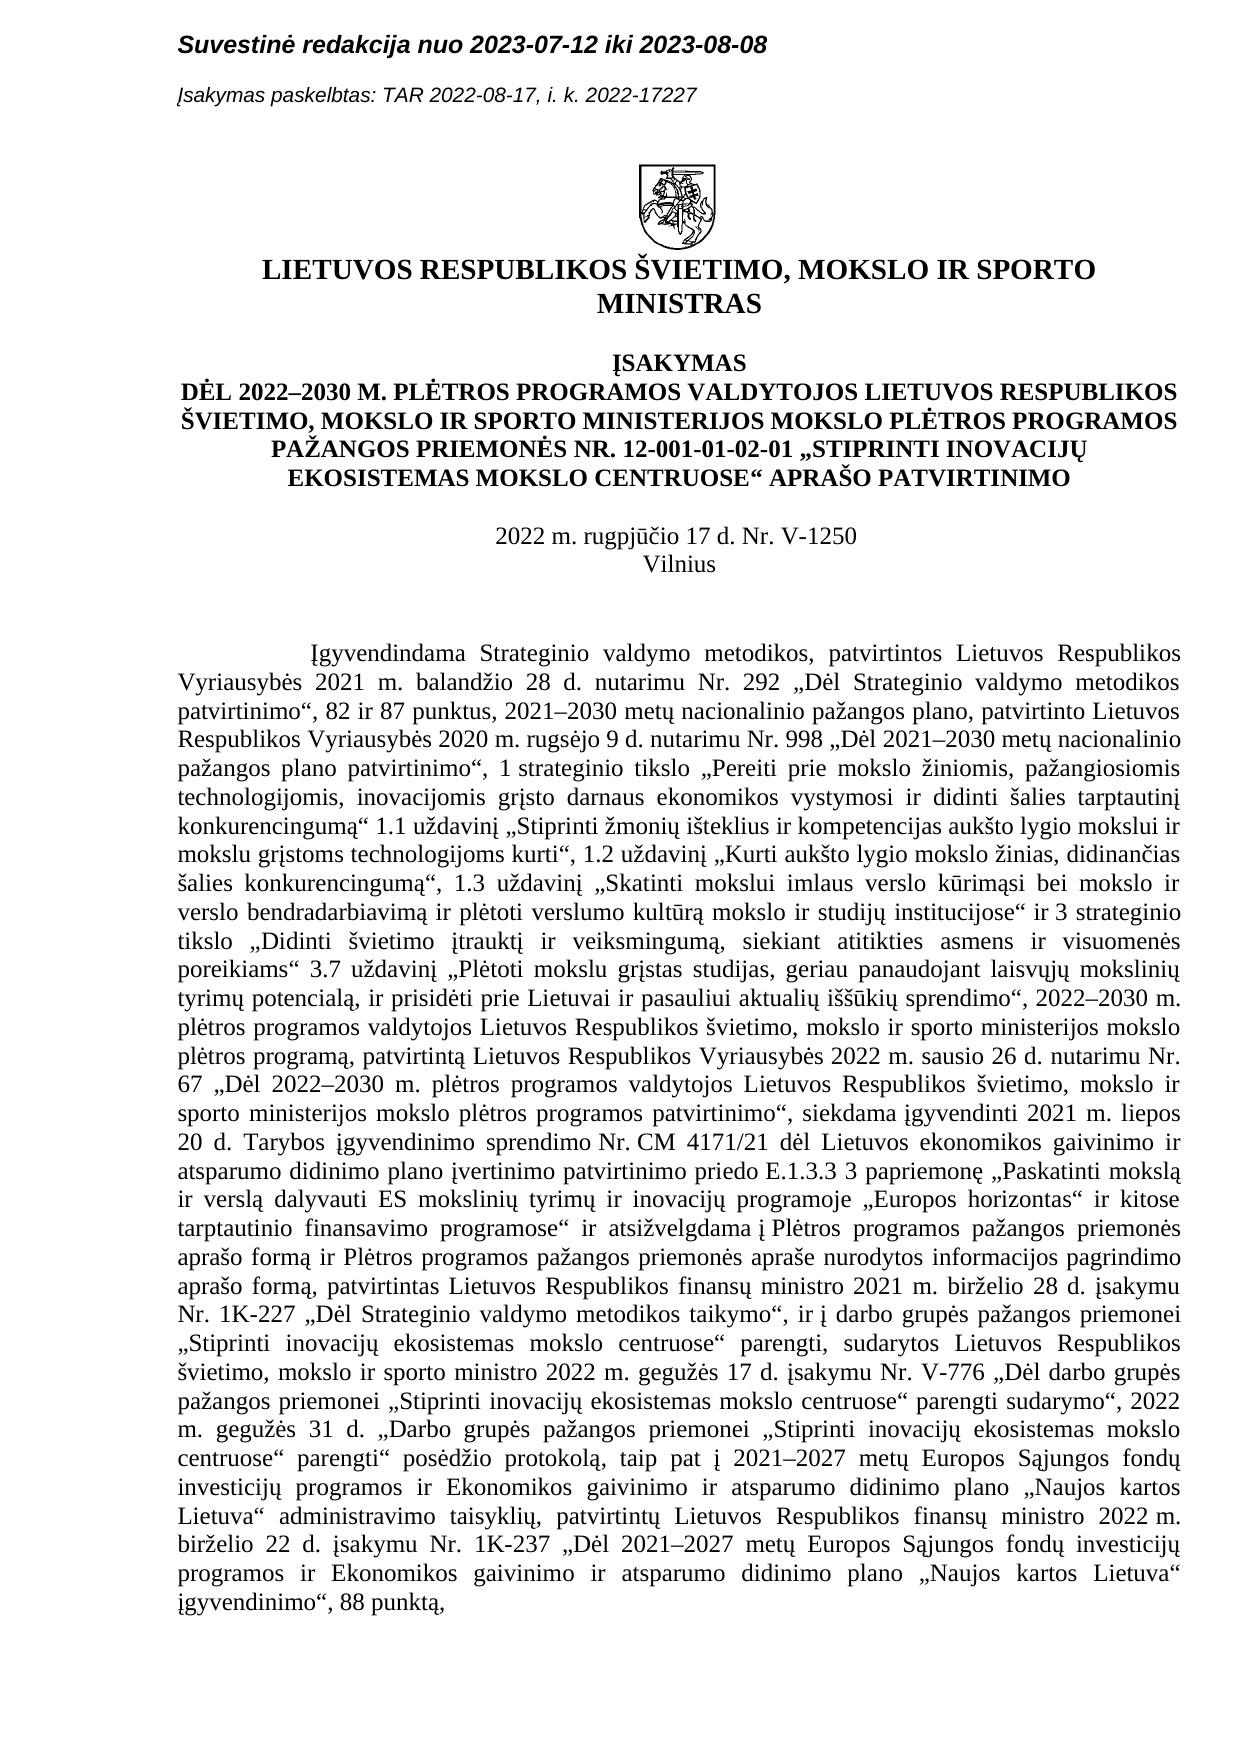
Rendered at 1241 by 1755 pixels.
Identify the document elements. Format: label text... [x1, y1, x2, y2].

text Vilnius [177, 549, 1181, 578]
text Įgyvendindama Strateginio valdymo metodikos, patvirtintos Lietuvos Respublikos Vyriausybės 2021 m. balandžio 28 d. nutarimu Nr. 292 „Dėl Strateginio valdymo metodikos patvirtinimo“, 82 ir 87 punktus, 2021–2030 metų nacionalinio pažangos plano, patvirtinto Lietuvos Respublikos Vyriausybės 2020 m. rugsėjo 9 d. nutarimu Nr. 998 „Dėl 2021–2030 metų nacionalinio pažangos plano patvirtinimo“, 1 strateginio tikslo „Pereiti prie mokslo žiniomis, pažangiosiomis technologijomis, inovacijomis grįsto darnaus ekonomikos vystymosi ir didinti šalies tarptautinį konkurencingumą“ 1.1 uždavinį „Stiprinti žmonių išteklius ir kompetencijas aukšto lygio mokslui ir mokslu grįstoms technologijoms kurti“, 1.2 uždavinį „Kurti aukšto lygio mokslo žinias, didinančias šalies konkurencingumą“, 1.3 uždavinį „Skatinti mokslui imlaus verslo kūrimąsi bei mokslo ir verslo bendradarbiavimą ir plėtoti verslumo kultūrą mokslo ir studijų institucijose“ ir 3 strateginio tikslo „Didinti švietimo įtrauktį ir veiksmingumą, siekiant atitikties asmens ir visuomenės poreikiams“ 3.7 uždavinį „Plėtoti mokslu grįstas studijas, geriau panaudojant laisvųjų mokslinių tyrimų potencialą, ir prisidėti prie Lietuvai ir pasauliui aktualių iššūkių sprendimo“, 2022–2030 m. plėtros programos valdytojos Lietuvos Respublikos švietimo, mokslo ir sporto ministerijos mokslo plėtros programą, patvirtintą Lietuvos Respublikos Vyriausybės 2022 m. sausio 26 d. nutarimu Nr. 67 „Dėl 2022–2030 m. plėtros programos valdytojos Lietuvos Respublikos švietimo, mokslo ir sporto ministerijos mokslo plėtros programos patvirtinimo“, siekdama įgyvendinti 2021 m. liepos 20 d. Tarybos įgyvendinimo sprendimo Nr. CM 4171/21 dėl Lietuvos ekonomikos gaivinimo ir atsparumo didinimo plano įvertinimo patvirtinimo priedo E.1.3.3 3 papriemonę „Paskatinti mokslą ir verslą dalyvauti ES mokslinių tyrimų ir inovacijų programoje „Europos horizontas“ ir kitose tarptautinio finansavimo programose“ ir atsižvelgdama į Plėtros programos pažangos priemonės aprašo formą ir Plėtros programos pažangos priemonės apraše nurodytos informacijos pagrindimo aprašo formą, patvirtintas Lietuvos Respublikos finansų ministro 2021 m. birželio 28 d. įsakymu Nr. 1K-227 „Dėl Strateginio valdymo metodikos taikymo“, ir į darbo grupės pažangos priemonei „Stiprinti inovacijų ekosistemas mokslo centruose“ parengti, sudarytos Lietuvos Respublikos švietimo, mokslo ir sporto ministro 2022 m. gegužės 17 d. įsakymu Nr. V-776 „Dėl darbo grupės pažangos priemonei „Stiprinti inovacijų ekosistemas mokslo centruose“ parengti sudarymo“, 2022 m. gegužės 31 d. „Darbo grupės pažangos priemonei „Stiprinti inovacijų ekosistemas mokslo centruose“ parengti“ posėdžio protokolą, taip pat į 2021–2027 metų Europos Sąjungos fondų investicijų programos ir Ekonomikos gaivinimo ir atsparumo didinimo plano „Naujos kartos Lietuva“ administravimo taisyklių, patvirtintų Lietuvos Respublikos finansų ministro 2022 m. birželio 22 d. įsakymu Nr. 1K-237 „Dėl 2021–2027 metų Europos Sąjungos fondų investicijų programos ir Ekonomikos gaivinimo ir atsparumo didinimo plano „Naujos kartos Lietuva“ įgyvendinimo“, 88 punktą, [177, 638, 1181, 1616]
text LIETUVOS RESPUBLIKOS ŠVIETIMO, MOKSLO IR SPORTO MINISTRAS [177, 252, 1181, 319]
text ĮSAKYMAS [177, 348, 1181, 377]
text Suvestinė redakcija nuo 2023-07-12 iki 2023-08-08 [177, 30, 1181, 59]
text Įsakymas paskelbtas: TAR 2022-08-17, i. k. 2022-17227 [177, 83, 1181, 107]
text DĖL 2022–2030 M. PLĖTROS PROGRAMOS VALDYTOJOS LIETUVOS RESPUBLIKOS ŠVIETIMO, MOKSLO IR SPORTO MINISTERIJOS MOKSLO PLĖTROS PROGRAMOS PAŽANGOS PRIEMONĖS NR. 12-001-01-02-01 „STIPRINTI INOVACIJŲ EKOSISTEMAS MOKSLO CENTRUOSE“ APRAŠO PATVIRTINIMO [177, 377, 1181, 492]
text 2022 m. rugpjūčio 17 d. Nr. V-1250 [177, 521, 1181, 549]
